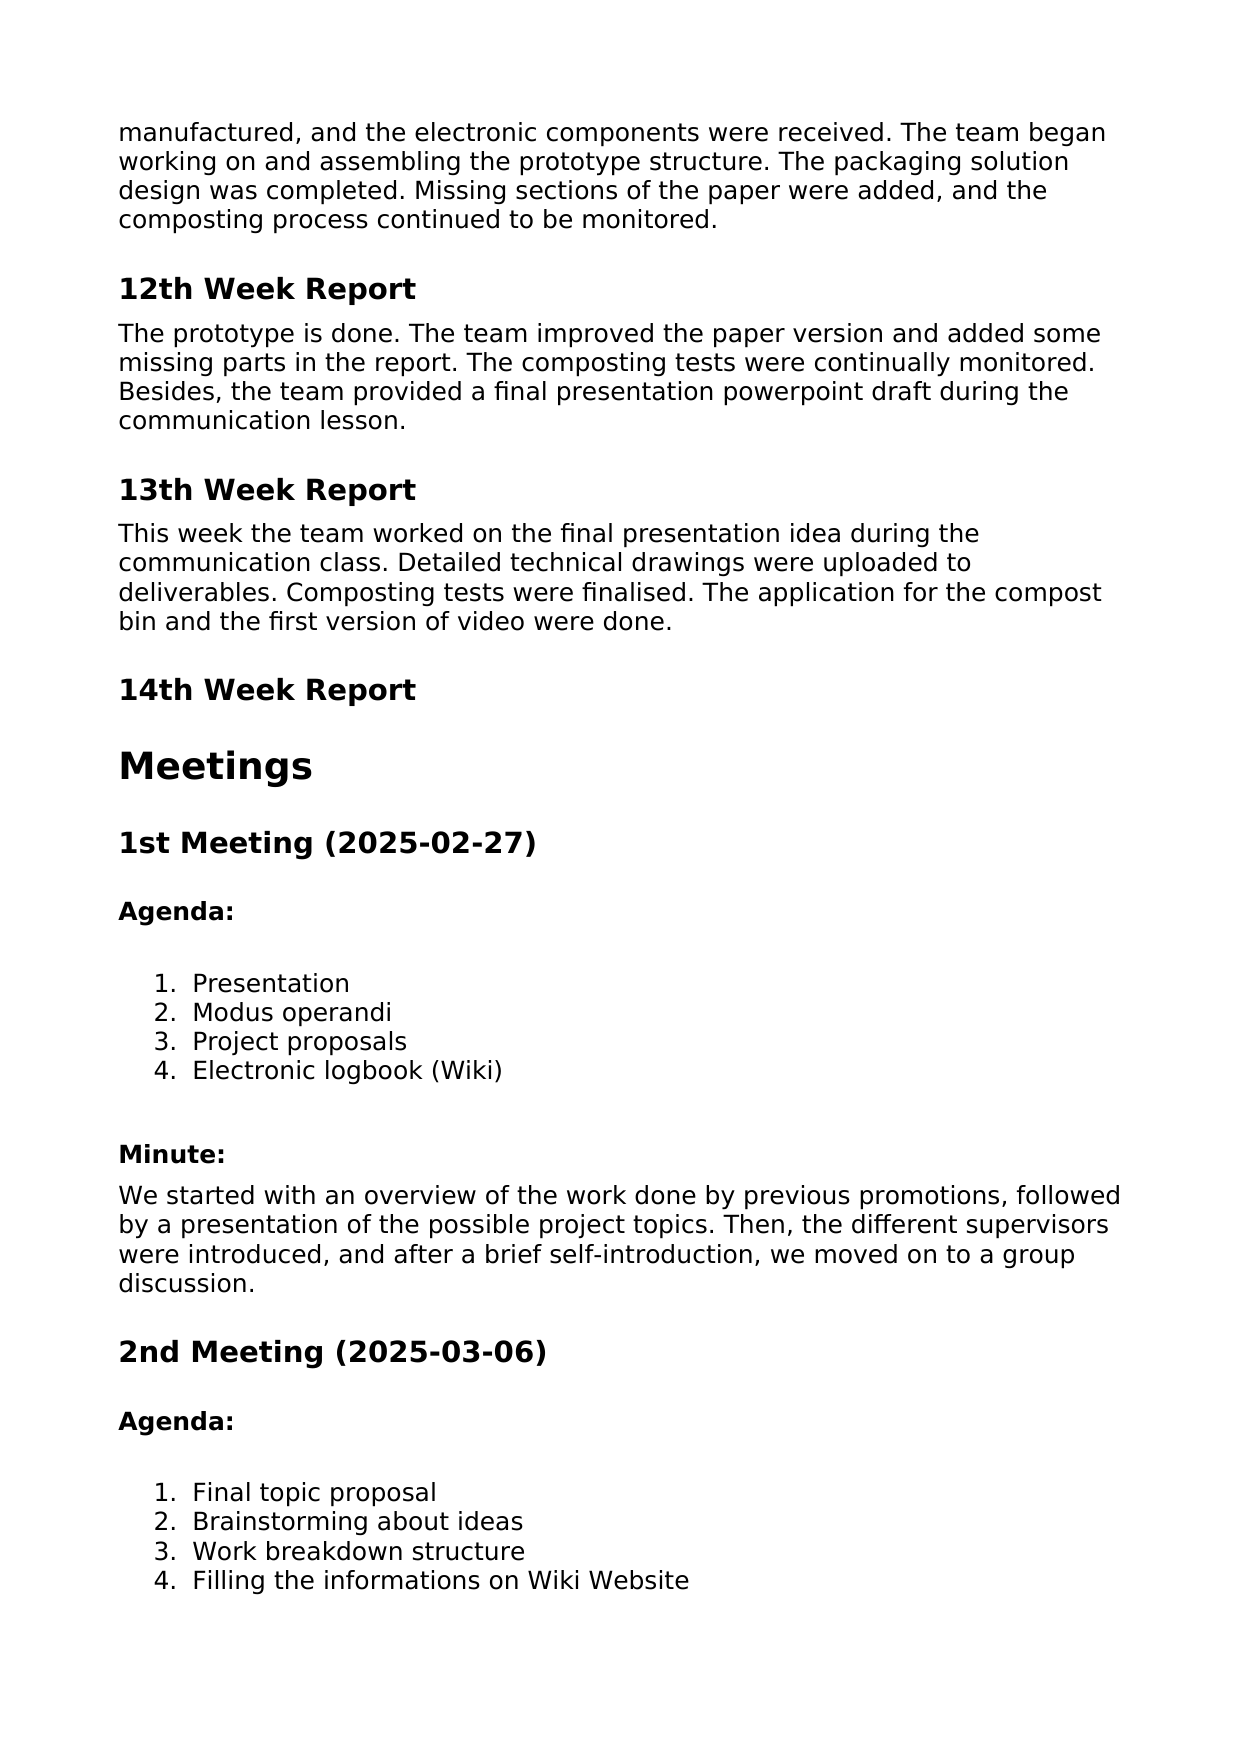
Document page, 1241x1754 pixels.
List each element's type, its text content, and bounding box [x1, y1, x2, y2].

subtitle 14th Week Report [118, 673, 1122, 707]
subtitle 13th Week Report [118, 473, 1122, 507]
subtitle 12th Week Report [118, 272, 1122, 306]
subtitle Minute: [118, 1140, 1122, 1169]
list Work breakdown structure [177, 1537, 1122, 1566]
list Final topic proposal [177, 1478, 1122, 1507]
list Filling the informations on Wiki Website [177, 1566, 1122, 1595]
list Electronic logbook (Wiki) [177, 1056, 1122, 1085]
list Presentation [177, 969, 1122, 998]
text manufactured, and the electronic components were received. The team began working on and assembling the prototype structure. The packaging solution design was completed. Missing sections of the paper were added, and the composting process continued to be monitored. [118, 118, 1122, 235]
list Project proposals [177, 1027, 1122, 1056]
text This week the team worked on the final presentation idea during the communication class. Detailed technical drawings were uploaded to deliverables. Composting tests were finalised. The application for the compost bin and the first version of video were done. [118, 519, 1122, 636]
subtitle 2nd Meeting (2025-03-06) [118, 1336, 1122, 1370]
text We started with an overview of the work done by previous promotions, followed by a presentation of the possible project topics. Then, the different supervisors were introduced, and after a brief self-introduction, we moved on to a group discussion. [118, 1182, 1122, 1298]
text The prototype is done. The team improved the paper version and added some missing parts in the report. The composting tests were continually monitored. Besides, the team provided a final presentation powerpoint draft during the communication lesson. [118, 319, 1122, 435]
subtitle 1st Meeting (2025-02-27) [118, 826, 1122, 860]
subtitle Agenda: [118, 898, 1122, 927]
subtitle Agenda: [118, 1407, 1122, 1436]
subtitle Meetings [118, 745, 1122, 789]
list Brainstorming about ideas [177, 1507, 1122, 1537]
list Modus operandi [177, 998, 1122, 1027]
